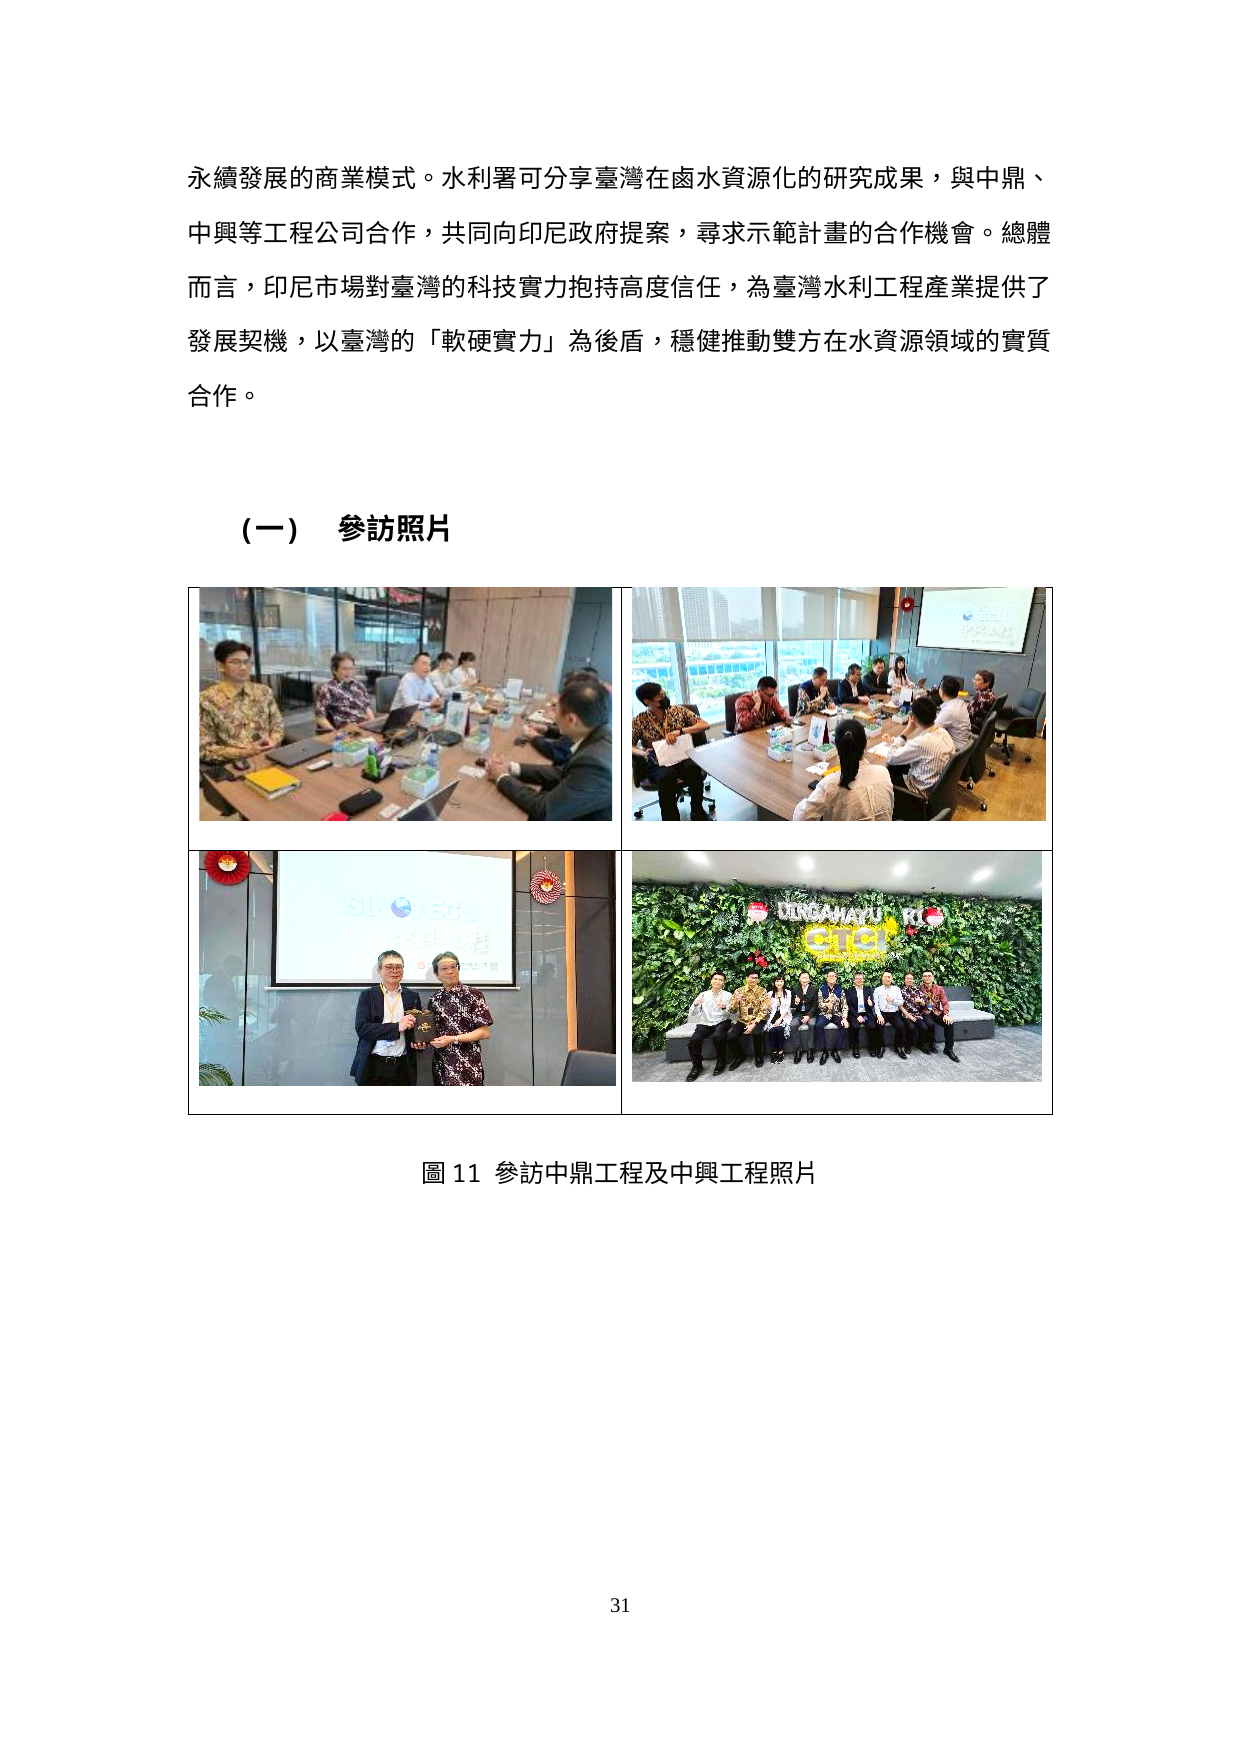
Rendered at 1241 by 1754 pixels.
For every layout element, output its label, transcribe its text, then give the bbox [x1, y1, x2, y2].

text 圖11 參訪中鼎工程及中興工程照片 [187, 1152, 1053, 1190]
table_cell [622, 851, 1052, 1114]
list 參訪照片 [237, 499, 1053, 549]
picture [199, 587, 613, 821]
picture [632, 851, 1042, 1082]
table_cell [189, 851, 621, 1114]
picture [632, 587, 1046, 821]
table_header [622, 588, 1052, 850]
text 永續發展的商業模式。水利署可分享臺灣在鹵水資源化的研究成果，與中鼎、中興等工程公司合作，共同向印尼政府提案，尋求示範計畫的合作機會。總體而言，印尼市場對臺灣的科技實力抱持高度信任，為臺灣水利工程產業提供了發展契機，以臺灣的「軟硬實力」為後盾，穩健推動雙方在水資源領域的實質合作。 [187, 159, 1053, 412]
table_header [189, 588, 621, 850]
picture [199, 851, 616, 1086]
